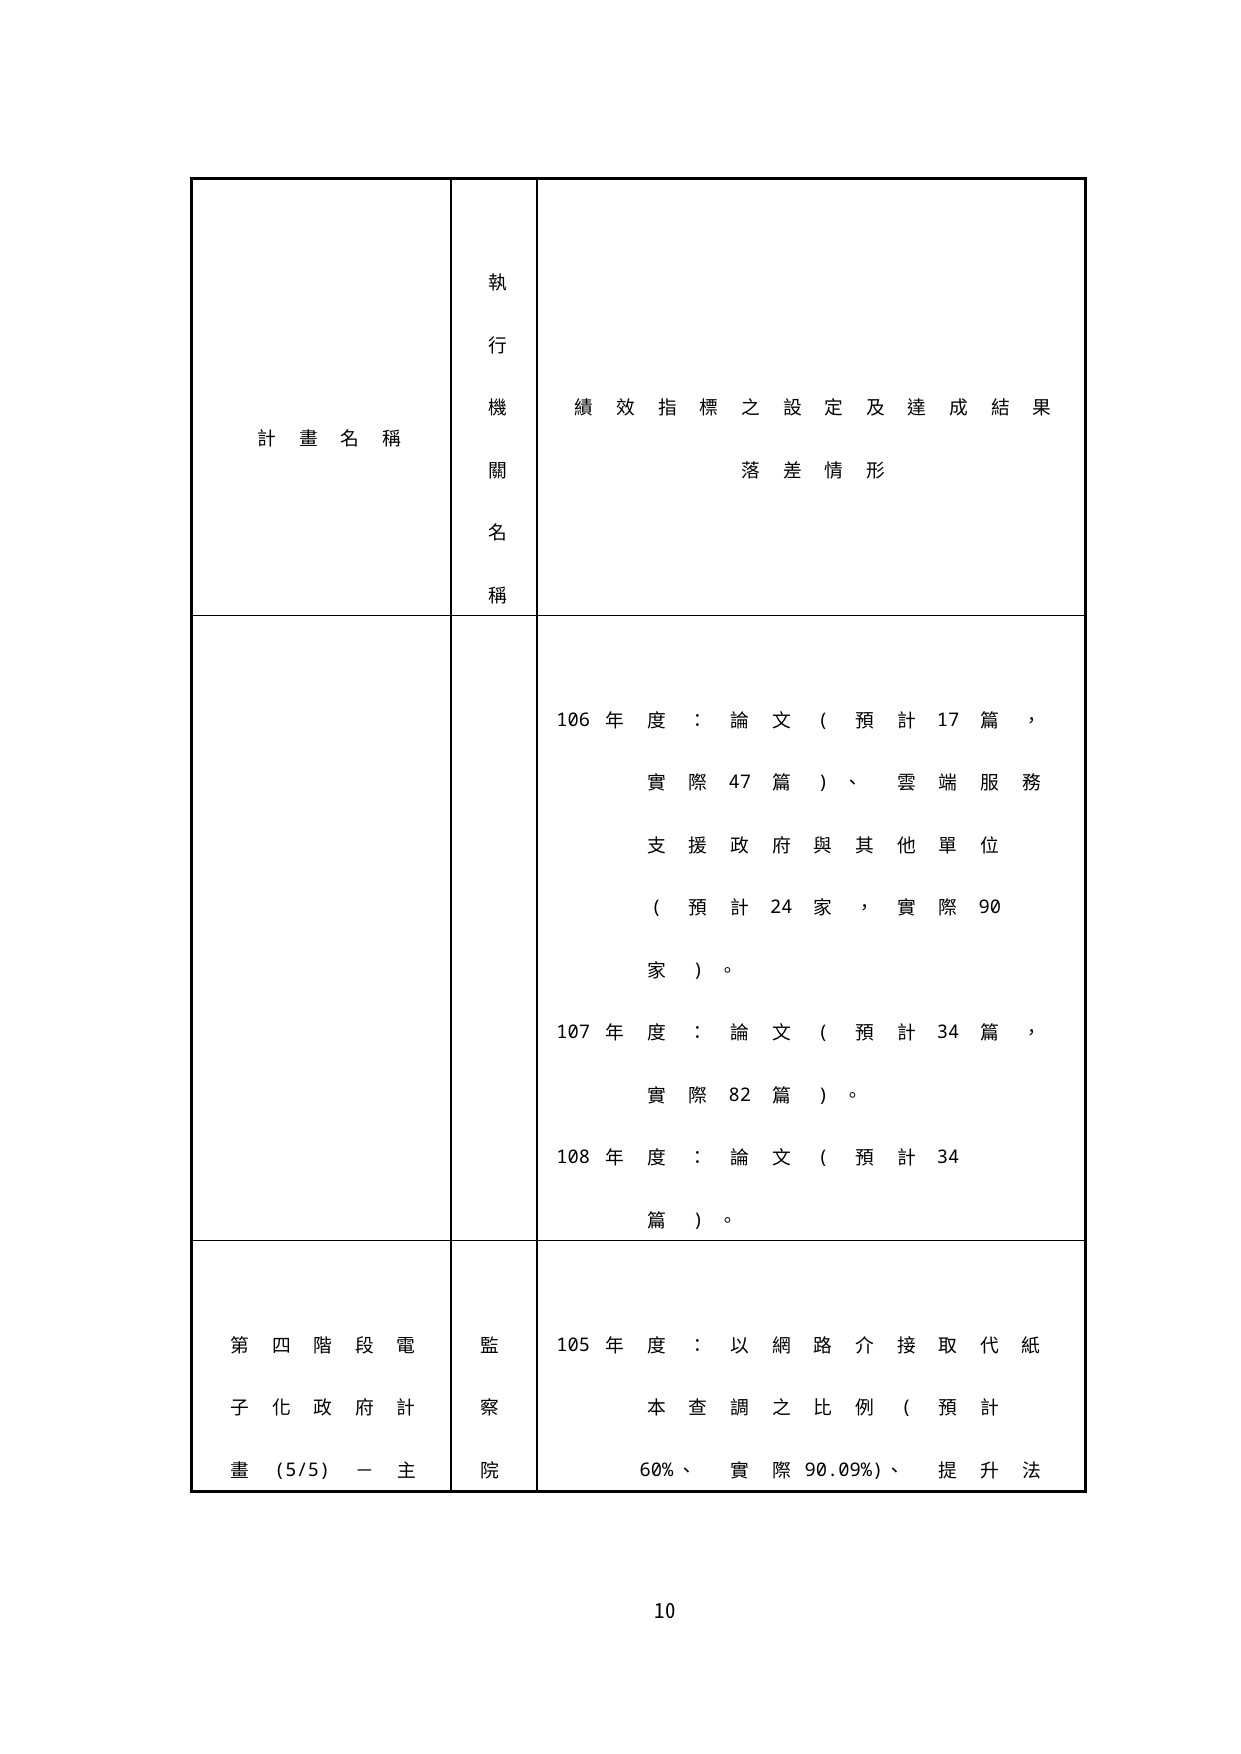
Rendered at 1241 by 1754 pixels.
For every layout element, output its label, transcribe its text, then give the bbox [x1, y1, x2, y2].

table_cell 監察院 [452, 1241, 536, 1490]
table_header 執行機關名稱 [452, 180, 536, 615]
table_cell 第四階段電子化政府計畫(5/5)－主 [193, 1241, 450, 1490]
table_cell 105年度：以網路介接取代紙本查調之比例(預計60%、實際90.09%)、提升法 [538, 1241, 1084, 1490]
table_cell 106年度：論文(預計17篇，實際47篇)、雲端服務支援政府與其他單位(預計24家，實際90家)。 107年度：論文(預計34篇，實際82篇)。 108年度：論文(預計34篇)。 [538, 616, 1084, 1240]
table_header 績效指標之設定及達成結果落差情形 [538, 180, 1084, 615]
table_cell [452, 616, 536, 1240]
table_cell [193, 616, 450, 1240]
table_header 計畫名稱 [193, 180, 450, 615]
